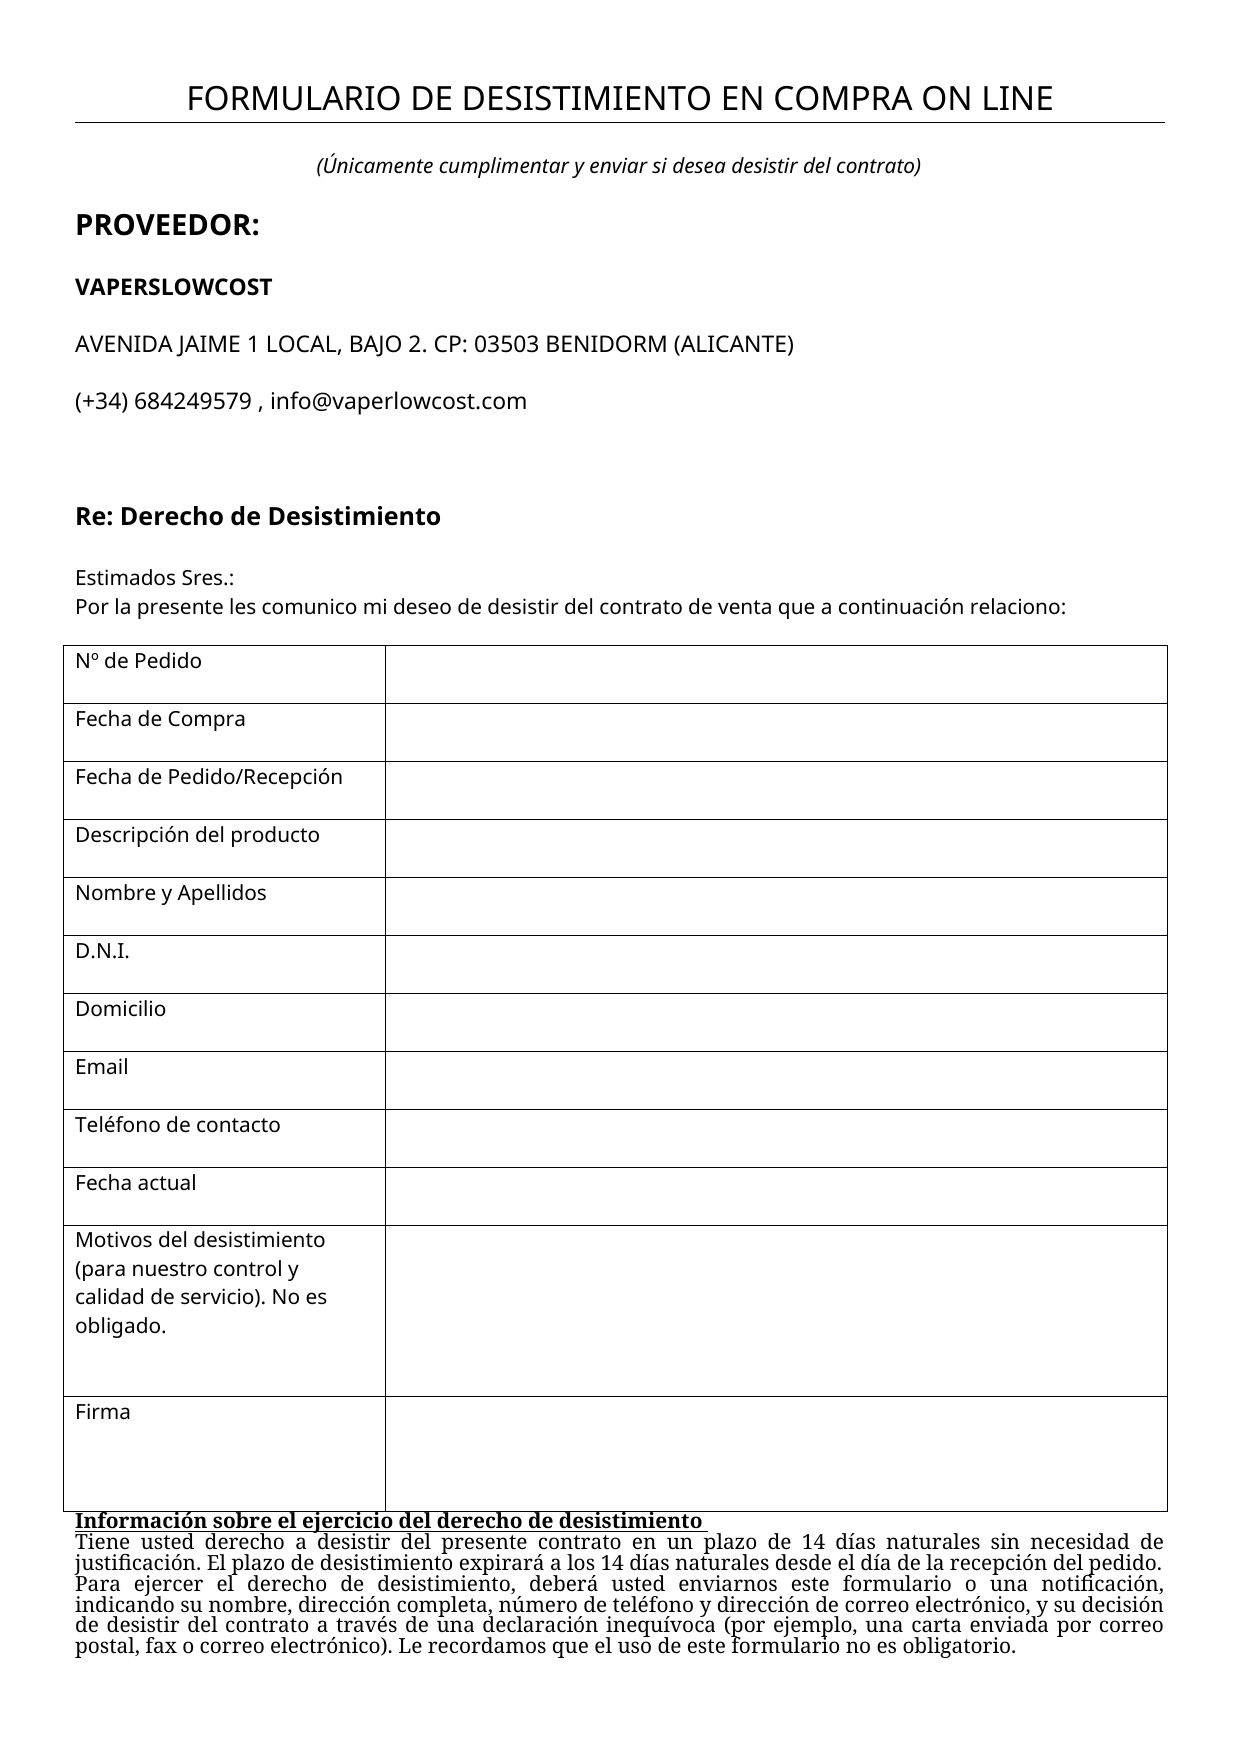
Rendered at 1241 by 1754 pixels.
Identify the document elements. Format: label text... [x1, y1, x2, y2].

table_cell Domicilio [64, 994, 385, 1051]
table_cell Descripción del producto [64, 820, 385, 877]
table_cell Fecha actual [64, 1168, 385, 1224]
text (+34) 684249579 , info@vaperlowcost.com [75, 384, 1165, 416]
text AVENIDA JAIME 1 LOCAL, BAJO 2. CP: 03503 BENIDORM (ALICANTE) [75, 328, 1165, 359]
table_cell [386, 1226, 1167, 1396]
table_cell Fecha de Compra [64, 704, 385, 761]
table_cell Email [64, 1052, 385, 1109]
table_cell [386, 1397, 1167, 1511]
table_cell [386, 1168, 1167, 1224]
text (Únicamente cumplimentar y enviar si desea desistir del contrato) [75, 151, 1165, 179]
text VAPERSLOWCOST [75, 271, 1165, 302]
table_cell Motivos del desistimiento (para nuestro control y calidad de servicio). No es obligado. [64, 1226, 385, 1396]
table_cell [386, 936, 1167, 993]
text Tiene usted derecho a desistir del presente contrato en un plazo de 14 días naturales sin necesidad de justificación. El plazo de desistimiento expirará a los 14 días naturales desde el día de la recepción del pedido. [75, 1533, 1165, 1574]
table_cell Nombre y Apellidos [64, 878, 385, 935]
table_cell Fecha de Pedido/Recepción [64, 762, 385, 819]
table_cell [386, 994, 1167, 1051]
table_cell [386, 878, 1167, 935]
table_cell [386, 820, 1167, 877]
text Re: Derecho de Desistimiento [75, 498, 1165, 532]
table_cell D.N.I. [64, 936, 385, 993]
table_header [386, 646, 1167, 703]
table_cell [386, 704, 1167, 761]
text PROVEEDOR: [75, 204, 1165, 244]
text Para ejercer el derecho de desistimiento, deberá usted enviarnos este formulario o una notificación, indicando su nombre, dirección completa, número de teléfono y dirección de correo electrónico, y su decisión de desistir del contrato a través de una declaración inequívoca (por ejemplo, una carta enviada por correo postal, fax o correo electrónico). Le recordamos que el uso de este formulario no es obligatorio. [75, 1574, 1165, 1658]
table_cell Firma [64, 1397, 385, 1511]
table_cell [386, 762, 1167, 819]
table_header Nº de Pedido [64, 646, 385, 703]
text FORMULARIO DE DESISTIMIENTO EN COMPRA ON LINE [75, 75, 1165, 122]
table_cell [386, 1110, 1167, 1167]
text Por la presente les comunico mi deseo de desistir del contrato de venta que a continuación relaciono: [75, 592, 1165, 620]
table_cell Teléfono de contacto [64, 1110, 385, 1167]
text Información sobre el ejercicio del derecho de desistimiento [75, 1512, 1165, 1533]
table_cell [386, 1052, 1167, 1109]
text Estimados Sres.: [75, 563, 1165, 592]
